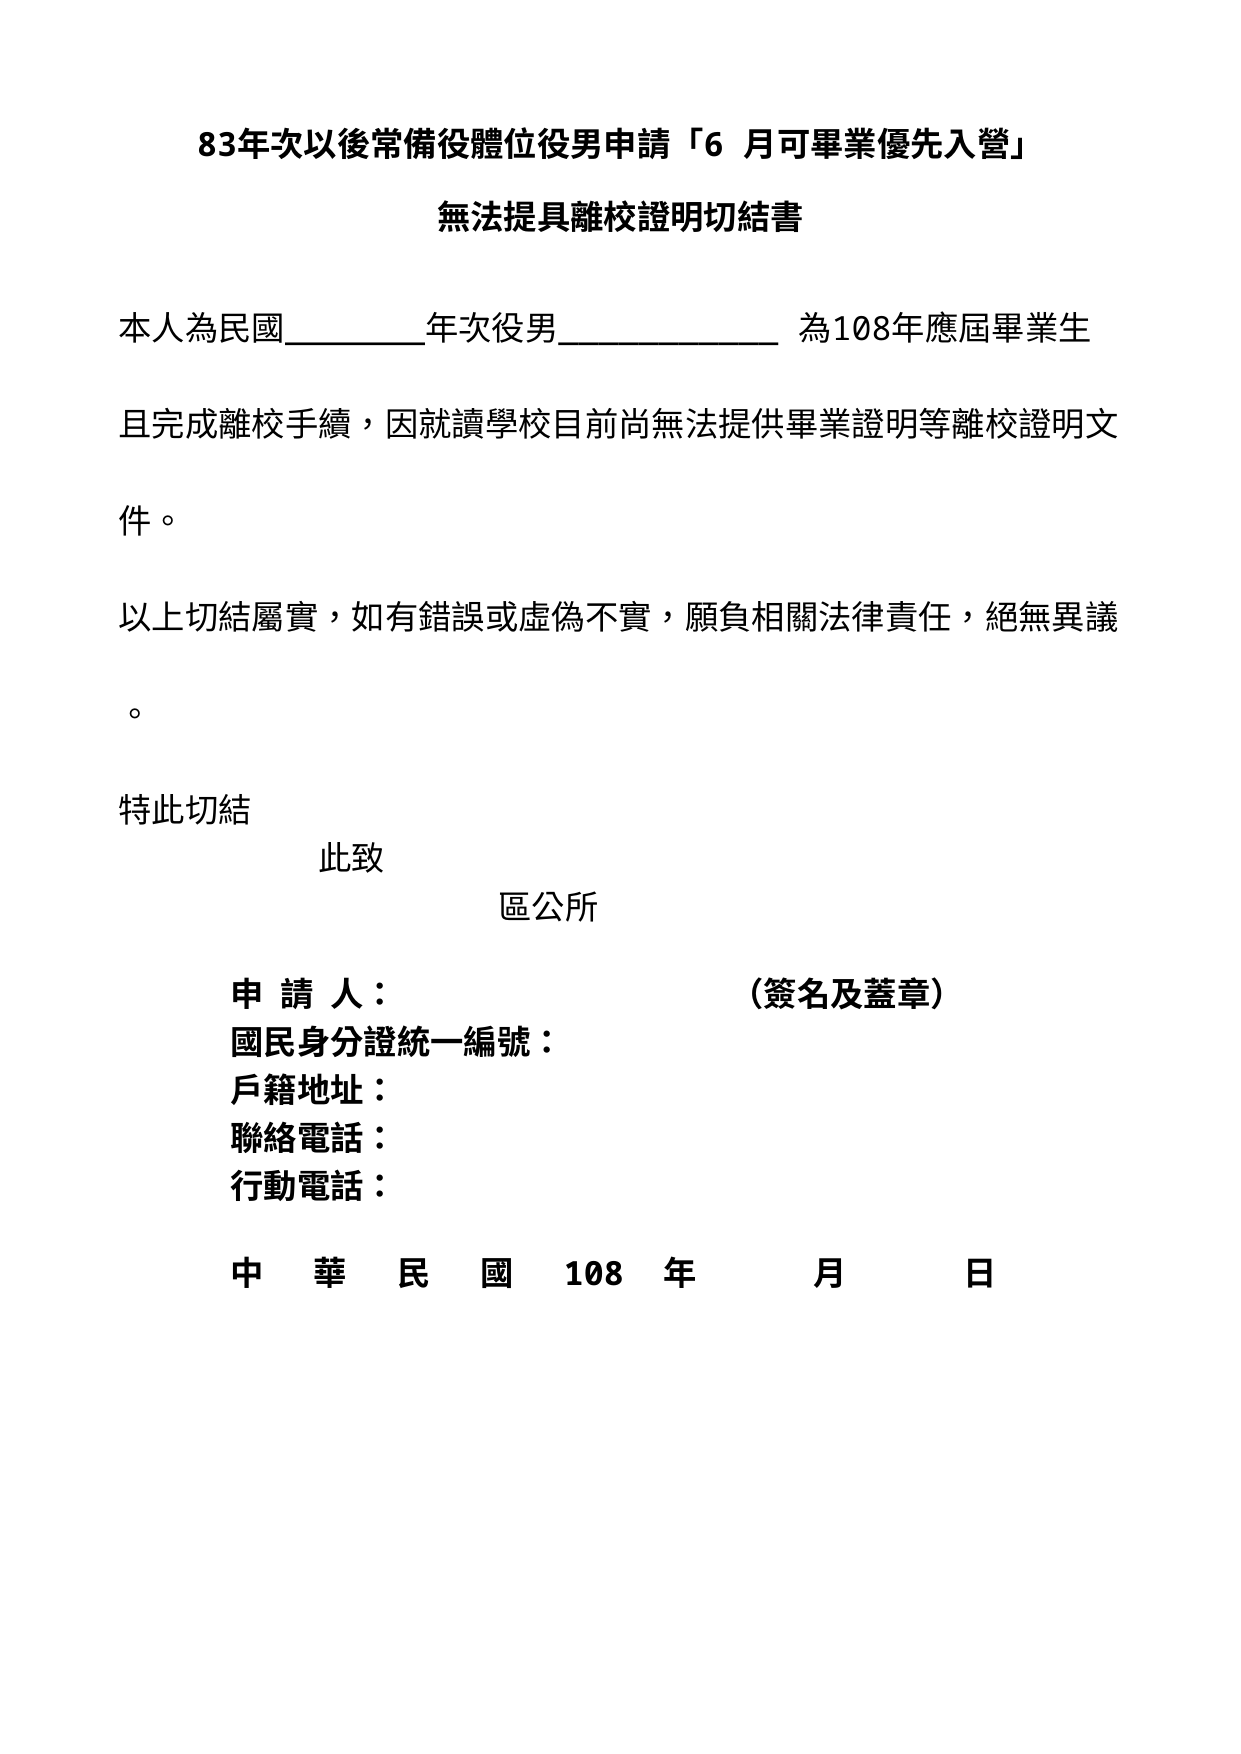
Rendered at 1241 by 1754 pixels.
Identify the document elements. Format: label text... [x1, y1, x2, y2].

text 83年次以後常備役體位役男申請「6 月可畢業優先入營」 [118, 118, 1122, 167]
text 中 華 民 國 108 年 月 日 [230, 1247, 1122, 1295]
text 聯絡電話： [230, 1112, 1122, 1160]
text 特此切結 [118, 784, 1122, 832]
text 此致 [118, 832, 1122, 881]
text 國民身分證統一編號： [230, 1016, 1122, 1064]
text 行動電話： [230, 1160, 1122, 1208]
text 區公所 [118, 881, 1122, 929]
text 戶籍地址： [230, 1064, 1122, 1112]
text 無法提具離校證明切結書 [118, 191, 1122, 239]
text 以上切結屬實，如有錯誤或虛偽不實，願負相關法律責任，絕無異議。 [118, 591, 1122, 736]
text 本人為民國_______年次役男___________ 為108年應屆畢業生且完成離校手續，因就讀學校目前尚無法提供畢業證明等離校證明文件。 [118, 301, 1122, 543]
text 申 請 人： （簽名及蓋章） [230, 967, 1122, 1016]
